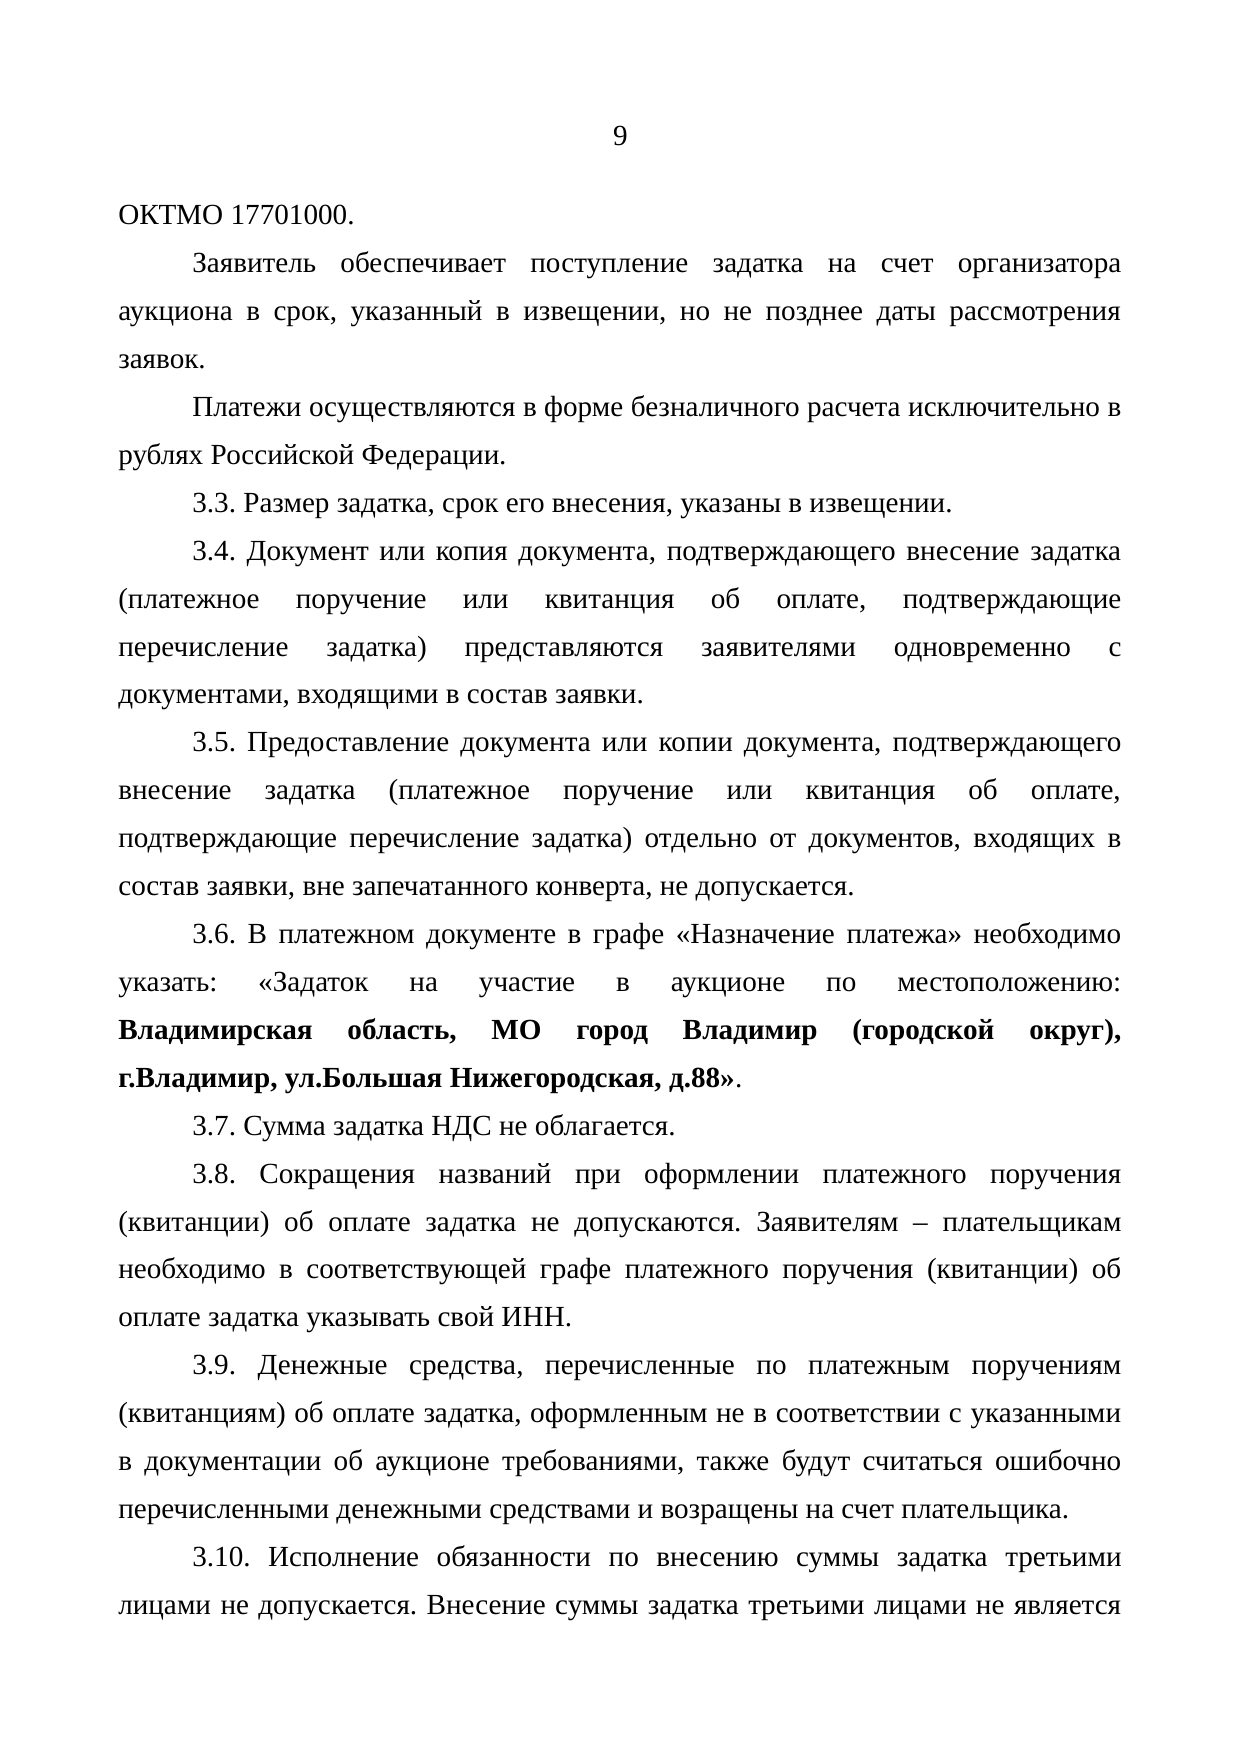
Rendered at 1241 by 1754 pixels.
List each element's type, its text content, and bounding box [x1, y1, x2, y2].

text ОКТМО 17701000. [118, 181, 1122, 231]
text 3.4. Документ или копия документа, подтверждающего внесение задатка (платежное поручение или квитанция об оплате, подтверждающие перечисление задатка) представляются заявителями одновременно с документами, входящими в состав заявки. [118, 518, 1122, 710]
text 3.7. Сумма задатка НДС не облагается. [118, 1093, 1122, 1141]
text 3.5. Предоставление документа или копии документа, подтверждающего внесение задатка (платежное поручение или квитанция об оплате, подтверждающие перечисление задатка) отдельно от документов, входящих в состав заявки, вне запечатанного конверта, не допускается. [118, 710, 1122, 902]
text 3.8. Сокращения названий при оформлении платежного поручения (квитанции) об оплате задатка не допускаются. Заявителям – плательщикам необходимо в соответствующей графе платежного поручения (квитанции) об оплате задатка указывать свой ИНН. [118, 1141, 1122, 1333]
text 3.6. В платежном документе в графе «Назначение платежа» необходимо указать: «Задаток на участие в аукционе по местоположению: Владимирская область, МО город Владимир (городской округ), г.Владимир, ул.Большая Нижегородская, д.88». [118, 902, 1122, 1093]
text Платежи осуществляются в форме безналичного расчета исключительно в рублях Российской Федерации. [118, 375, 1122, 471]
text 3.9. Денежные средства, перечисленные по платежным поручениям (квитанциям) об оплате задатка, оформленным не в соответствии с указанными в документации об аукционе требованиями, также будут считаться ошибочно перечисленными денежными средствами и возращены на счет плательщика. [118, 1333, 1122, 1525]
text Заявитель обеспечивает поступление задатка на счет организатора аукциона в срок, указанный в извещении, но не позднее даты рассмотрения заявок. [118, 231, 1122, 375]
text 3.3. Размер задатка, срок его внесения, указаны в извещении. [118, 471, 1122, 518]
text 3.10. Исполнение обязанности по внесению суммы задатка третьими лицами не допускается. Внесение суммы задатка третьими лицами не является [118, 1525, 1122, 1621]
